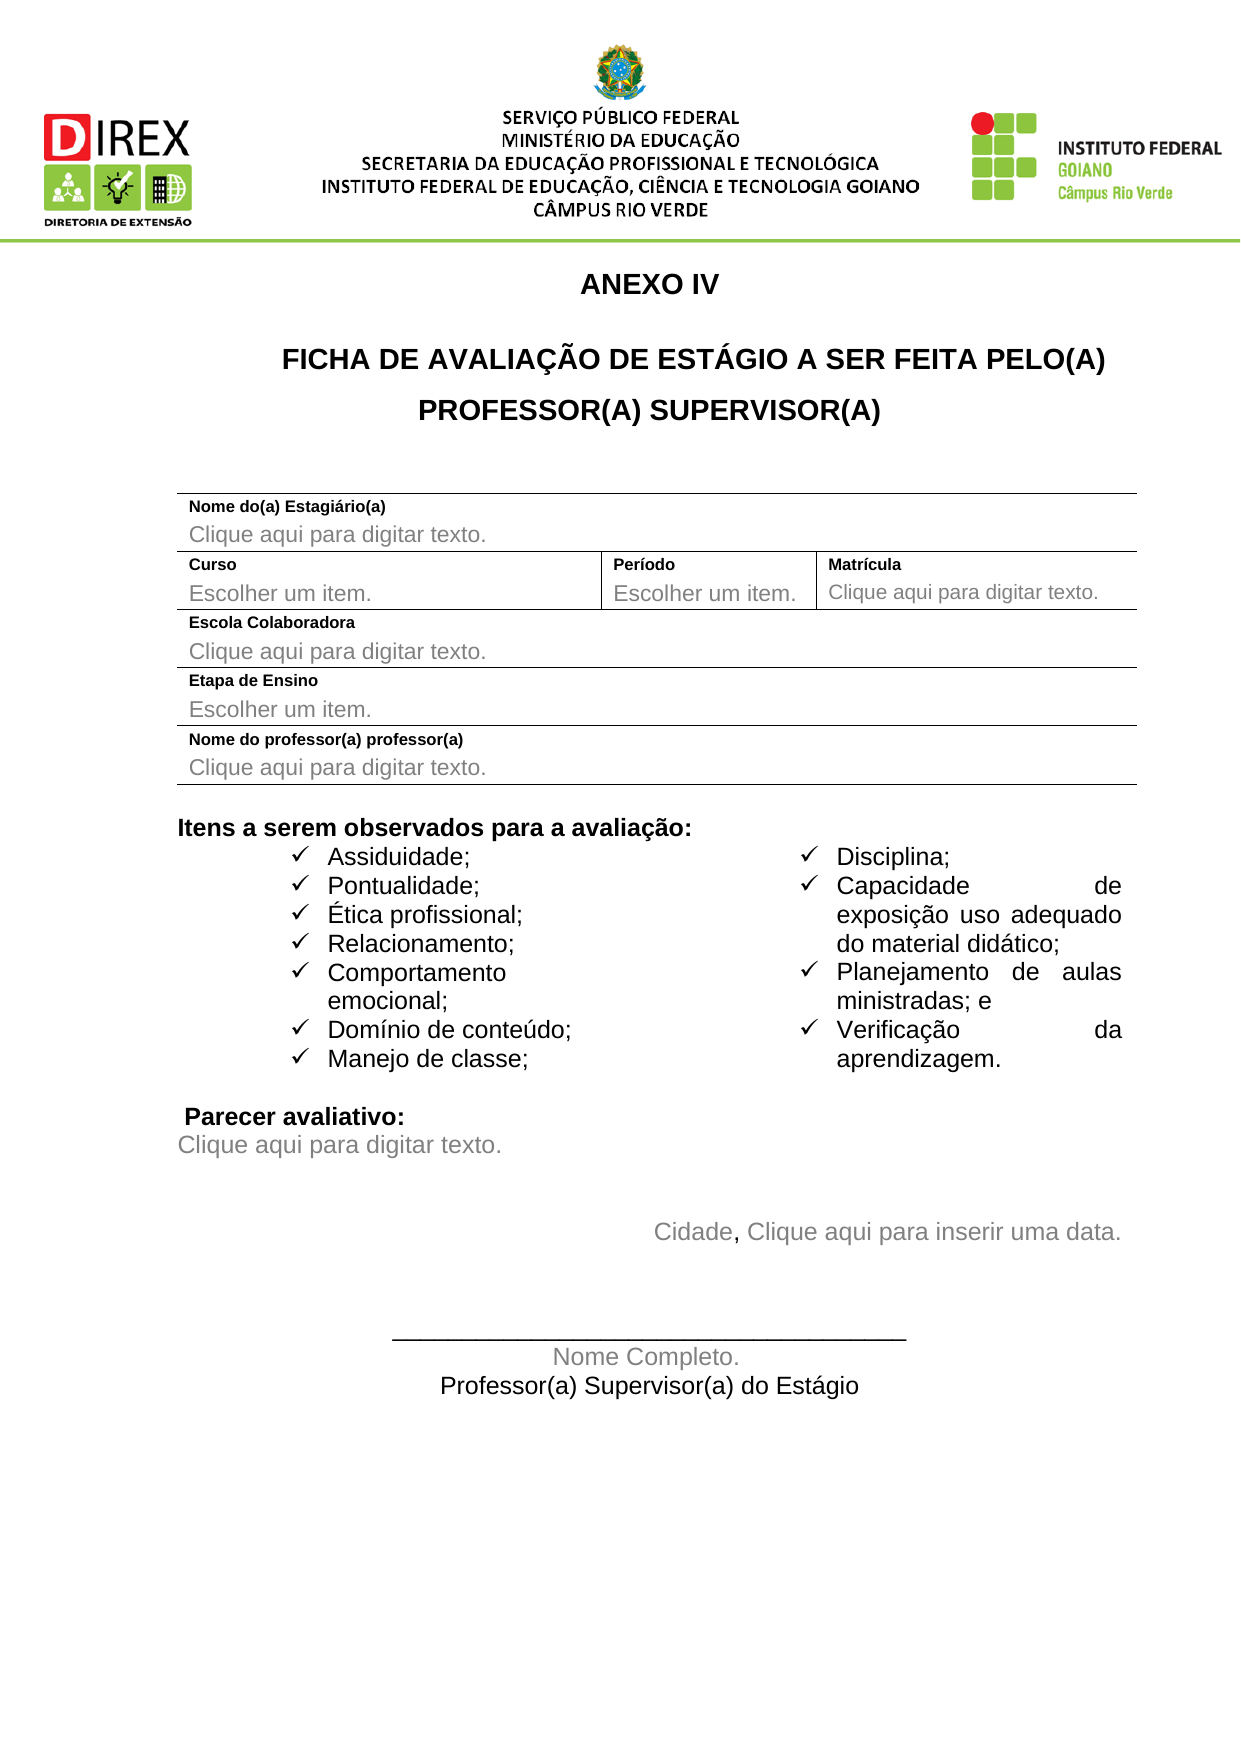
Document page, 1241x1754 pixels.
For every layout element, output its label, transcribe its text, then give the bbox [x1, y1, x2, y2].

text Cidade, Clique aqui para inserir uma data. [177, 1217, 1122, 1245]
list Relacionamento; [290, 929, 613, 957]
table_cell Clique aqui para digitar texto. [177, 519, 1137, 551]
table_cell Matrícula [817, 552, 1137, 577]
table_cell Clique aqui para digitar texto. [177, 635, 1137, 667]
table_cell Clique aqui para digitar texto. [817, 577, 1137, 609]
table_cell Curso [177, 552, 601, 577]
table_cell Escolher um item. [602, 577, 816, 609]
table_cell Escola Colaboradora [177, 610, 1137, 635]
list Pontualidade; [290, 871, 613, 900]
table_cell Nome do professor(a) professor(a) [177, 726, 1137, 751]
list Comportamento emocional; [290, 957, 613, 1015]
text Clique aqui para digitar texto. [177, 1130, 1122, 1159]
list Assiduidade; [290, 842, 613, 871]
list Capacidade de exposição uso adequado do material didático; [799, 871, 1122, 957]
text FICHA DE AVALIAÇÃO DE ESTÁGIO A SER FEITA PELO(A) PROFESSOR(A) SUPERVISOR(A) [177, 342, 1122, 426]
text Professor(a) Supervisor(a) do Estágio [177, 1371, 1122, 1400]
table_cell Clique aqui para digitar texto. [177, 751, 1137, 783]
text Parecer avaliativo: [177, 1102, 1122, 1130]
text Nome Completo. [177, 1342, 1122, 1371]
table_cell Escolher um item. [177, 693, 1137, 725]
table_cell Escolher um item. [177, 577, 601, 609]
list Manejo de classe; [290, 1044, 613, 1073]
list Domínio de conteúdo; [290, 1015, 613, 1044]
list Ética profissional; [290, 900, 613, 929]
subtitle ANEXO IV [177, 251, 1122, 300]
text Itens a serem observados para a avaliação: [177, 813, 1122, 842]
table_header Nome do(a) Estagiário(a) [177, 494, 1137, 518]
text _____________________________________ [177, 1313, 1122, 1342]
list Disciplina; [799, 842, 1122, 871]
list Planejamento de aulas ministradas; e [799, 957, 1122, 1015]
table_cell Etapa de Ensino [177, 668, 1137, 693]
list Verificação da aprendizagem. [799, 1015, 1122, 1072]
table_cell Período [602, 552, 816, 577]
